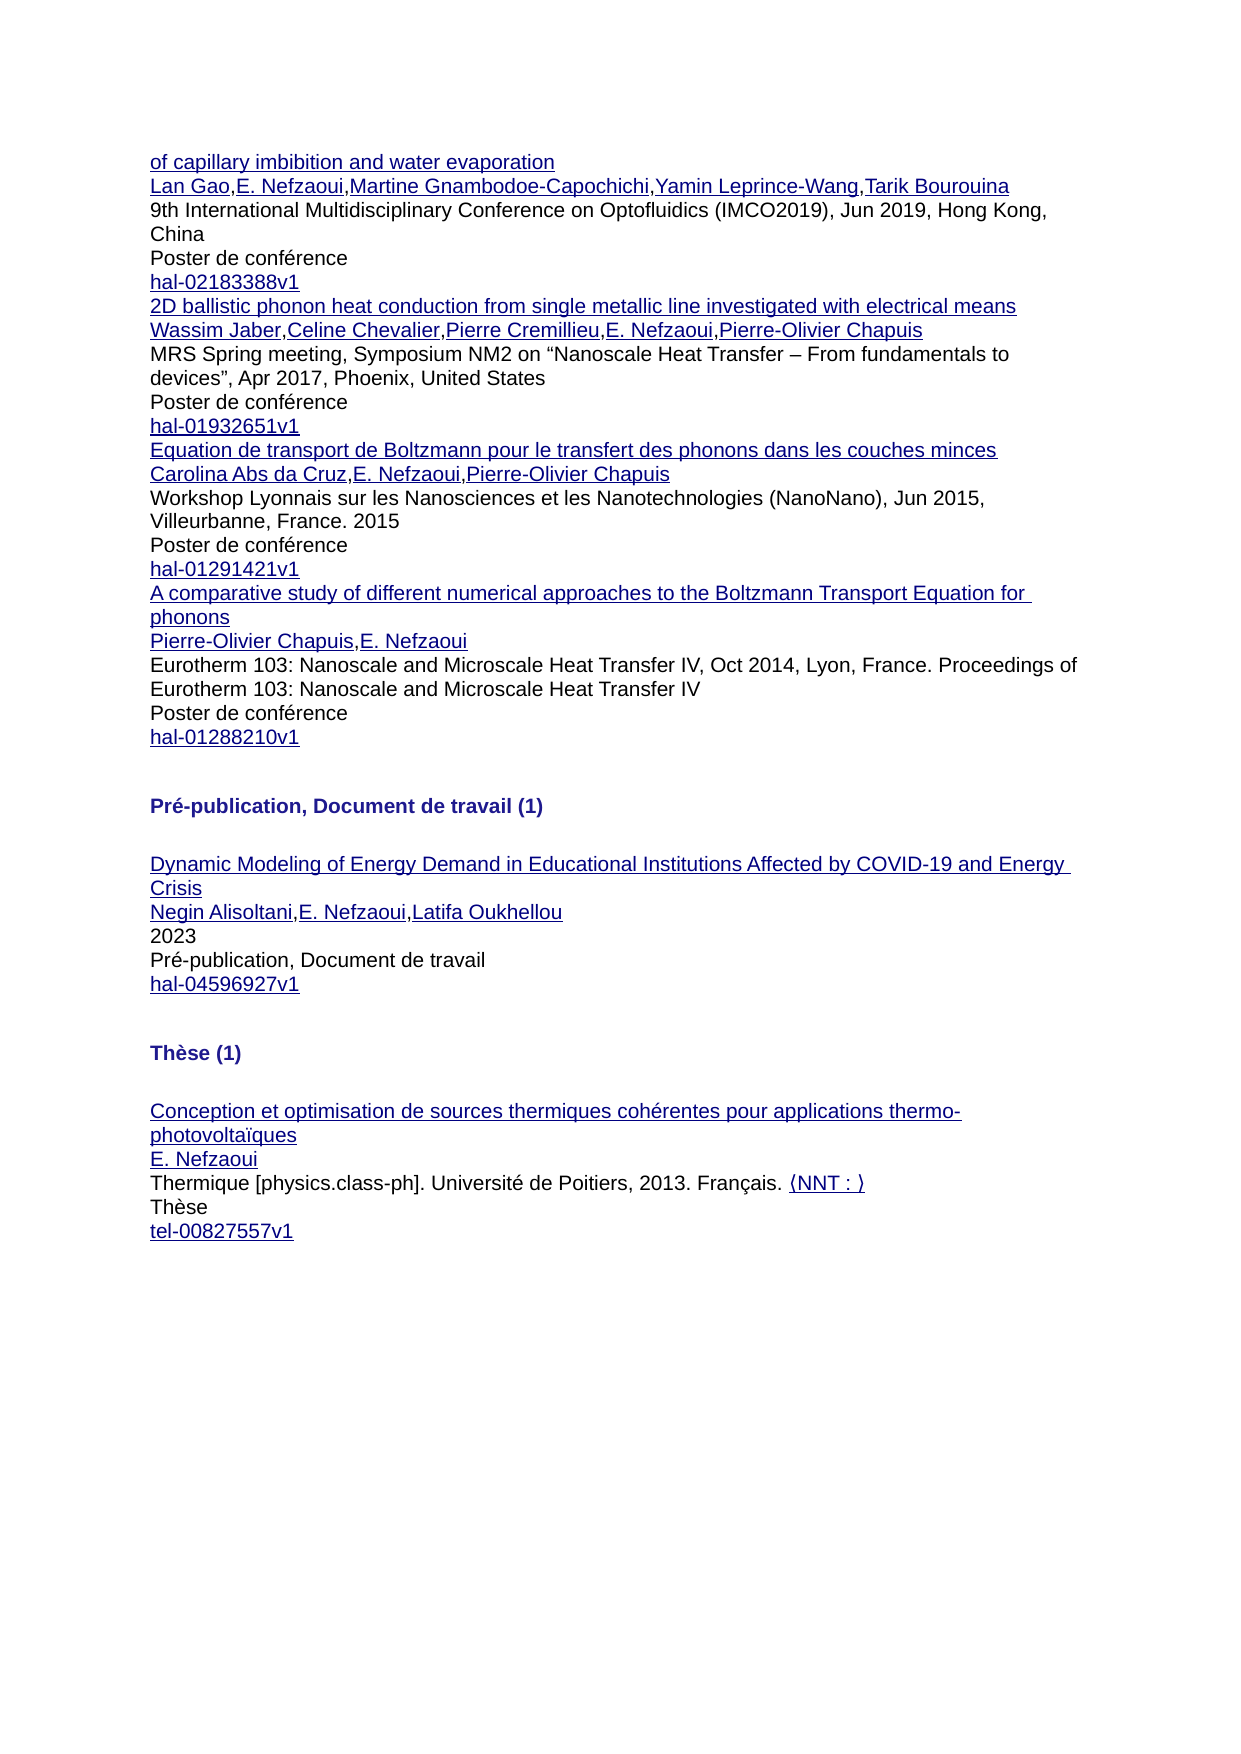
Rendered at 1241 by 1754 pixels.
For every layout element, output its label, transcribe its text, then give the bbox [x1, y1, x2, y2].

table_cell Enhanced steam generation based on a bilayer water and light absorber: Modelling and optimization of capillary imbibition and water evaporation Lan Gao,E. Nefzaoui,Martine Gnambodoe-Capochichi,Yamin Leprince-Wang,Tarik Bourouina 9th International Multidisciplinary Conference on Optofluidics (IMCO2019), Jun 2019, Hong Kong, China Poster de conférence hal-02183388v1 [150, 150, 1090, 294]
table_header Dynamic Modeling of Energy Demand in Educational Institutions Affected by COVID-19 and Energy Crisis Negin Alisoltani,E. Nefzaoui,Latifa Oukhellou 2023 Pré-publication, Document de travail hal-04596927v1 [150, 852, 1090, 996]
table_cell 2D ballistic phonon heat conduction from single metallic line investigated with electrical means Wassim Jaber,Celine Chevalier,Pierre Cremillieu,E. Nefzaoui,Pierre-Olivier Chapuis MRS Spring meeting, Symposium NM2 on “Nanoscale Heat Transfer – From fundamentals to devices”, Apr 2017, Phoenix, United States Poster de conférence hal-01932651v1 [150, 294, 1090, 437]
subtitle Thèse (1) [150, 1041, 1090, 1064]
table_cell A comparative study of different numerical approaches to the Boltzmann Transport Equation for phonons Pierre-Olivier Chapuis,E. Nefzaoui Eurotherm 103: Nanoscale and Microscale Heat Transfer IV, Oct 2014, Lyon, France. Proceedings of Eurotherm 103: Nanoscale and Microscale Heat Transfer IV Poster de conférence hal-01288210v1 [150, 581, 1090, 749]
table_cell Equation de transport de Boltzmann pour le transfert des phonons dans les couches minces Carolina Abs da Cruz,E. Nefzaoui,Pierre-Olivier Chapuis Workshop Lyonnais sur les Nanosciences et les Nanotechnologies (NanoNano), Jun 2015, Villeurbanne, France. 2015 Poster de conférence hal-01291421v1 [150, 438, 1090, 581]
table_header Conception et optimisation de sources thermiques cohérentes pour applications thermo-photovoltaïques E. Nefzaoui Thermique [physics.class-ph]. Université de Poitiers, 2013. Français. ⟨NNT : ⟩ Thèse tel-00827557v1 [150, 1099, 1090, 1243]
subtitle Pré-publication, Document de travail (1) [150, 794, 1090, 818]
